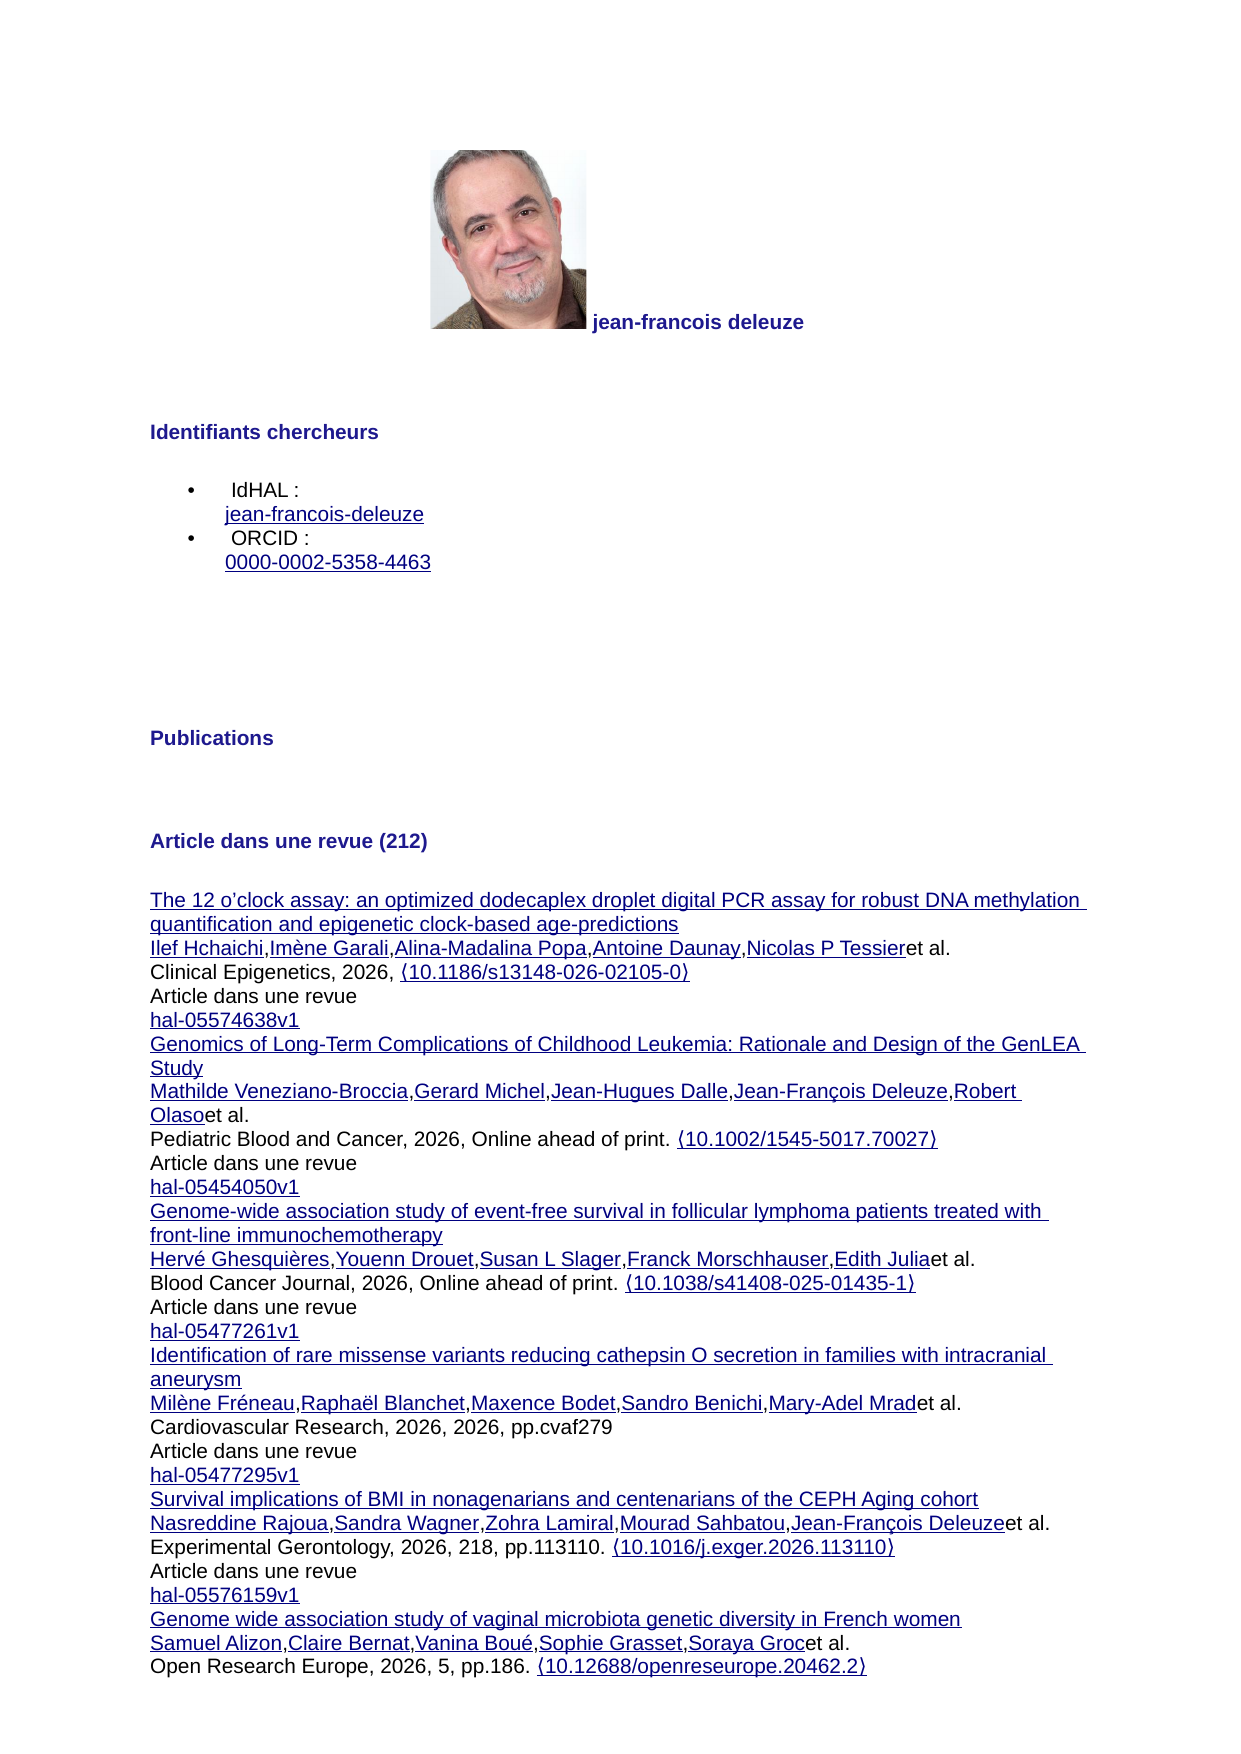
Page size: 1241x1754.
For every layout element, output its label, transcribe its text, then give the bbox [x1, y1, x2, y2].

table_cell Survival implications of BMI in nonagenarians and centenarians of the CEPH Aging cohort Nasreddine Rajoua,Sandra Wagner,Zohra Lamiral,Mourad Sahbatou,Jean-François Deleuzeet al. Experimental Gerontology, 2026, 218, pp.113110. ⟨10.1016/j.exger.2026.113110⟩ Article dans une revue hal-05576159v1 [150, 1487, 1090, 1606]
list ORCID : [187, 526, 1090, 550]
list 0000-0002-5358-4463 [187, 550, 1090, 574]
table_header The 12 o’clock assay: an optimized dodecaplex droplet digital PCR assay for robust DNA methylation quantification and epigenetic clock-based age-predictions Ilef Hchaichi,Imène Garali,Alina-Madalina Popa,Antoine Daunay,Nicolas P Tessieret al. Clinical Epigenetics, 2026, ⟨10.1186/s13148-026-02105-0⟩ Article dans une revue hal-05574638v1 [150, 888, 1090, 1031]
table_cell Genomics of Long-Term Complications of Childhood Leukemia: Rationale and Design of the GenLEA Study Mathilde Veneziano-Broccia,Gerard Michel,Jean-Hugues Dalle,Jean-François Deleuze,Robert Olasoet al. Pediatric Blood and Cancer, 2026, Online ahead of print. ⟨10.1002/1545-5017.70027⟩ Article dans une revue hal-05454050v1 [150, 1031, 1090, 1199]
subtitle Identifiants chercheurs [150, 420, 1090, 444]
subtitle jean-francois deleuze [150, 150, 1090, 333]
list IdHAL : [187, 478, 1090, 502]
subtitle Publications [150, 726, 1090, 750]
subtitle Article dans une revue (212) [150, 829, 1090, 853]
picture [430, 150, 587, 329]
table_cell Identification of rare missense variants reducing cathepsin O secretion in families with intracranial aneurysm Milène Fréneau,Raphaël Blanchet,Maxence Bodet,Sandro Benichi,Mary-Adel Mradet al. Cardiovascular Research, 2026, 2026, pp.cvaf279 Article dans une revue hal-05477295v1 [150, 1343, 1090, 1487]
table_cell Genome wide association study of vaginal microbiota genetic diversity in French women Samuel Alizon,Claire Bernat,Vanina Boué,Sophie Grasset,Soraya Grocet al. Open Research Europe, 2026, 5, pp.186. ⟨10.12688/openreseurope.20462.2⟩ [150, 1606, 1090, 1678]
list jean-francois-deleuze [187, 502, 1090, 526]
table_cell Genome-wide association study of event-free survival in follicular lymphoma patients treated with front-line immunochemotherapy Hervé Ghesquières,Youenn Drouet,Susan L Slager,Franck Morschhauser,Edith Juliaet al. Blood Cancer Journal, 2026, Online ahead of print. ⟨10.1038/s41408-025-01435-1⟩ Article dans une revue hal-05477261v1 [150, 1199, 1090, 1343]
